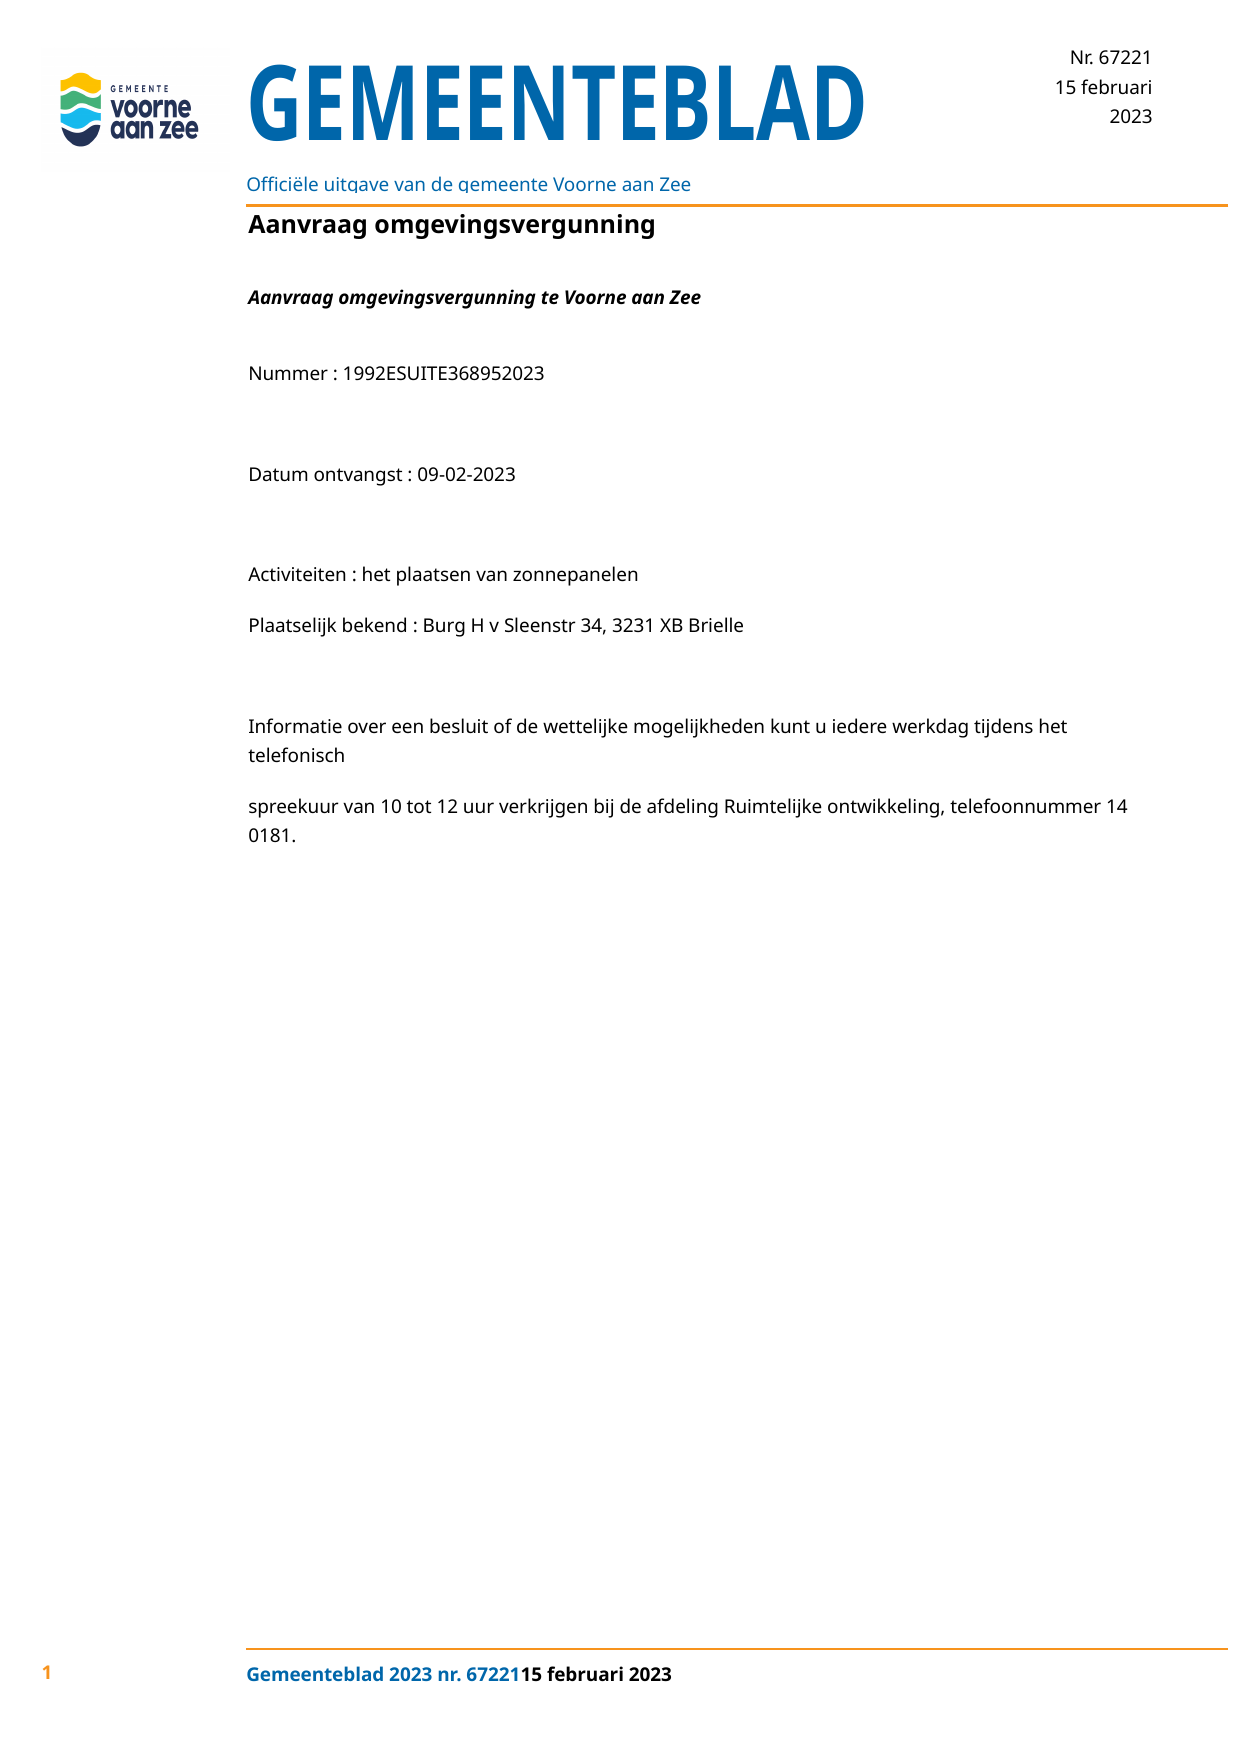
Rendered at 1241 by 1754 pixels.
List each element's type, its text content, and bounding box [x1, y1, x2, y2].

text Activiteiten : het plaatsen van zonnepanelen [248, 562, 1152, 587]
text Datum ontvangst : 09-02-2023 [248, 461, 1152, 487]
text Plaatselijk bekend : Burg H v Sleenstr 34, 3231 XB Brielle [248, 612, 1152, 638]
text Aanvraag omgevingsvergunning te Voorne aan Zee [248, 284, 1152, 309]
text Aanvraag omgevingsvergunning [248, 207, 1152, 241]
picture [41, 47, 231, 172]
text Informatie over een besluit of de wettelijke mogelijkheden kunt u iedere werkdag tijdens het telefonisch [248, 713, 1152, 768]
text spreekuur van 10 tot 12 uur verkrijgen bij de afdeling Ruimtelijke ontwikkeling, telefoonnummer 14 0181. [248, 793, 1152, 848]
text Nummer : 1992ESUITE368952023 [248, 360, 1152, 386]
